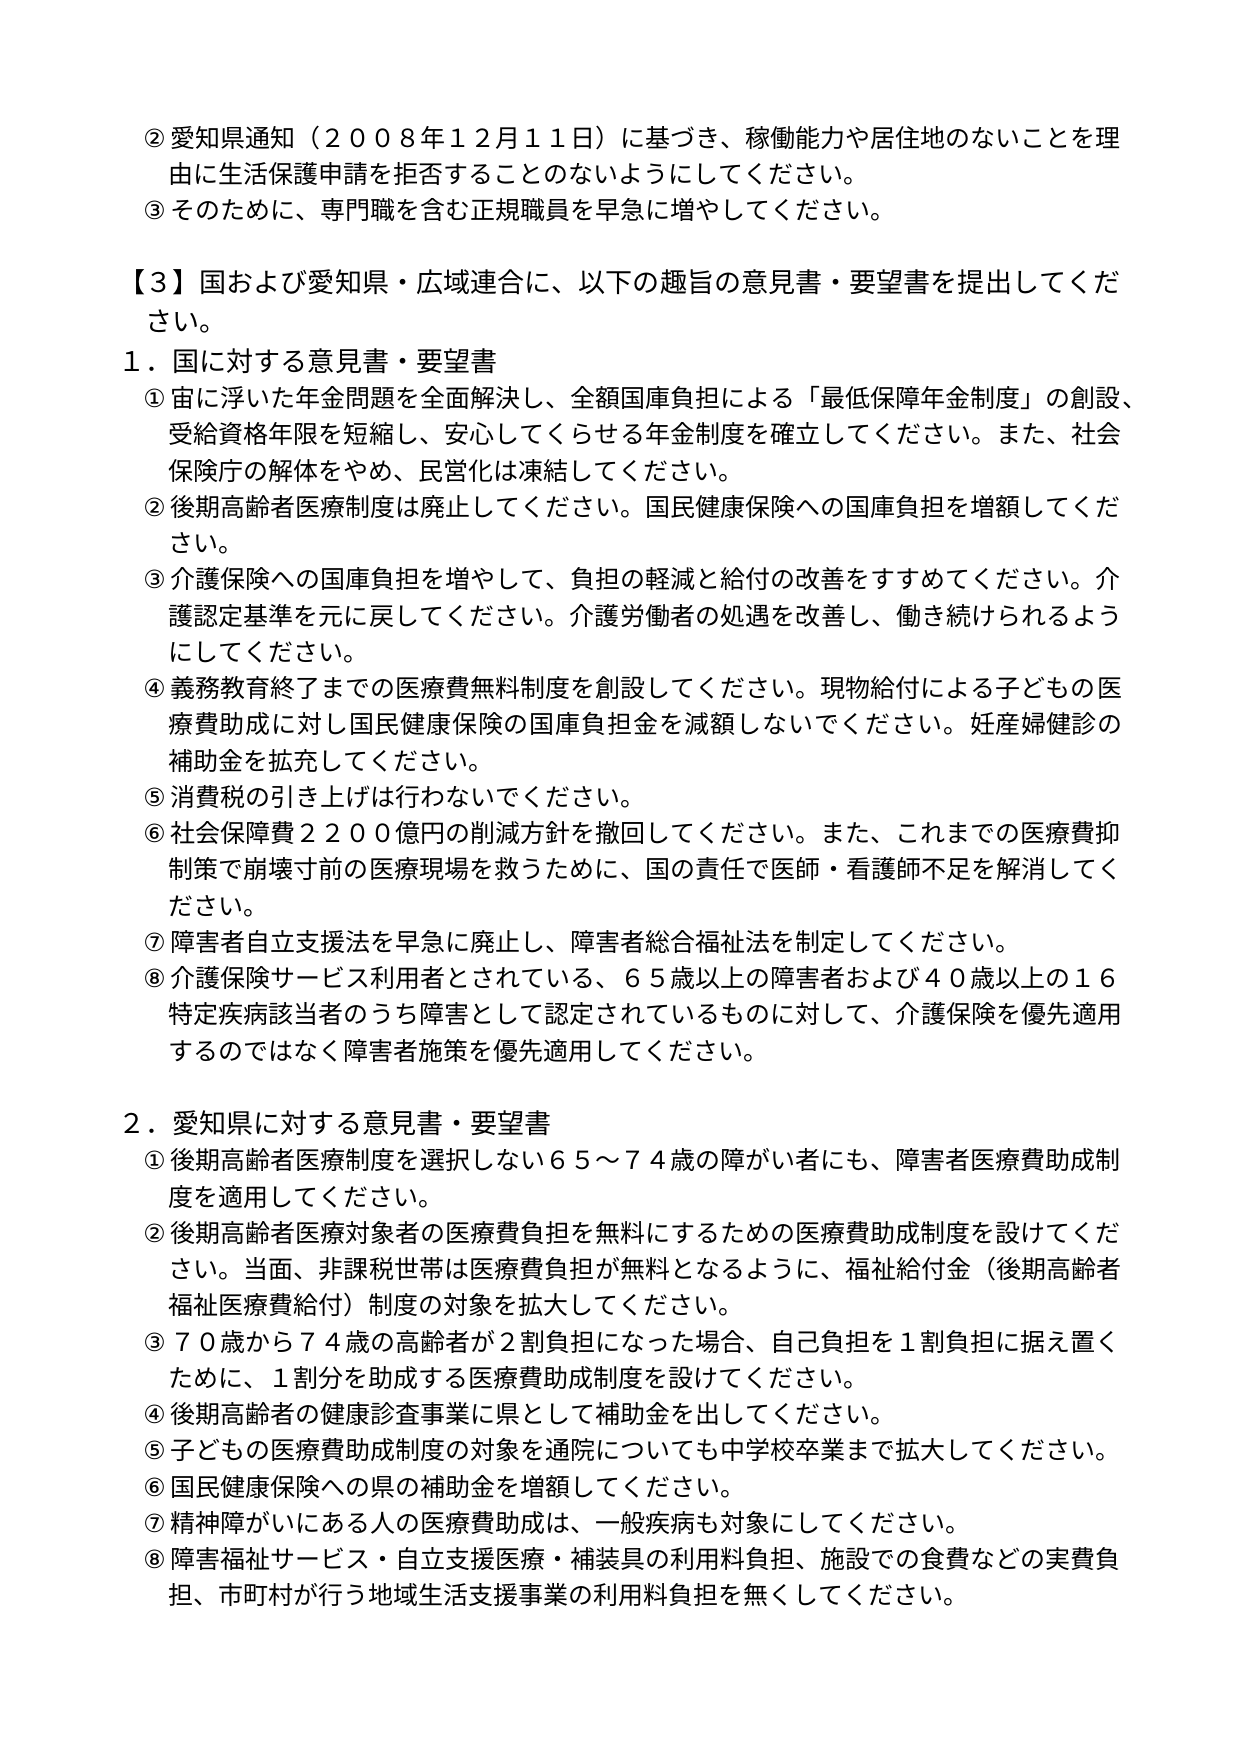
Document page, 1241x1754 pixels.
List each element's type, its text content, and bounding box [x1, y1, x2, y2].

text ②後期高齢者医療制度は廃止してください。国民健康保険への国庫負担を増額してください。 [143, 487, 1122, 560]
text ⑤消費税の引き上げは行わないでください。 [143, 777, 1122, 814]
text ⑤子どもの医療費助成制度の対象を通院についても中学校卒業まで拡大してください。 [143, 1431, 1122, 1467]
text ⑥社会保障費２２００億円の削減方針を撤回してください。また、これまでの医療費抑制策で崩壊寸前の医療現場を救うために、国の責任で医師・看護師不足を解消してください。 [143, 814, 1122, 922]
text ①宙に浮いた年金問題を全面解決し、全額国庫負担による「最低保障年金制度」の創設、受給資格年限を短縮し、安心してくらせる年金制度を確立してください。また、社会保険庁の解体をやめ、民営化は凍結してください。 [143, 379, 1122, 487]
text ⑦精神障がいにある人の医療費助成は、一般疾病も対象にしてください。 [143, 1503, 1122, 1539]
text ②後期高齢者医療対象者の医療費負担を無料にするための医療費助成制度を設けてください。当面、非課税世帯は医療費負担が無料となるように、福祉給付金（後期高齢者福祉医療費給付）制度の対象を拡大してください。 [143, 1213, 1122, 1322]
subtitle １．国に対する意見書・要望書 [118, 339, 1122, 379]
subtitle 【３】国および愛知県・広域連合に、以下の趣旨の意見書・要望書を提出してください。 [118, 261, 1122, 339]
text ⑥国民健康保険への県の補助金を増額してください。 [143, 1467, 1122, 1503]
text ②愛知県通知（２００８年１２月１１日）に基づき、稼働能力や居住地のないことを理由に生活保護申請を拒否することのないようにしてください。 [143, 118, 1122, 191]
text ①後期高齢者医療制度を選択しない６５～７４歳の障がい者にも、障害者医療費助成制度を適用してください。 [143, 1141, 1122, 1213]
text ③そのために、専門職を含む正規職員を早急に増やしてください。 [143, 191, 1122, 227]
text ⑦障害者自立支援法を早急に廃止し、障害者総合福祉法を制定してください。 [143, 922, 1122, 959]
text ③介護保険への国庫負担を増やして、負担の軽減と給付の改善をすすめてください。介護認定基準を元に戻してください。介護労働者の処遇を改善し、働き続けられるようにしてください。 [143, 560, 1122, 669]
text ④義務教育終了までの医療費無料制度を創設してください。現物給付による子どもの医療費助成に対し国民健康保険の国庫負担金を減額しないでください。妊産婦健診の補助金を拡充してください。 [143, 669, 1122, 777]
text ⑧介護保険サービス利用者とされている、６５歳以上の障害者および４０歳以上の１６特定疾病該当者のうち障害として認定されているものに対して、介護保険を優先適用するのではなく障害者施策を優先適用してください。 [143, 959, 1122, 1067]
text ⑧障害福祉サービス・自立支援医療・補装具の利用料負担、施設での食費などの実費負担、市町村が行う地域生活支援事業の利用料負担を無くしてください。 [143, 1539, 1122, 1612]
text ③７０歳から７４歳の高齢者が２割負担になった場合、自己負担を１割負担に据え置くために、１割分を助成する医療費助成制度を設けてください。 [143, 1322, 1122, 1394]
text ④後期高齢者の健康診査事業に県として補助金を出してください。 [143, 1394, 1122, 1431]
subtitle ２．愛知県に対する意見書・要望書 [118, 1102, 1122, 1141]
